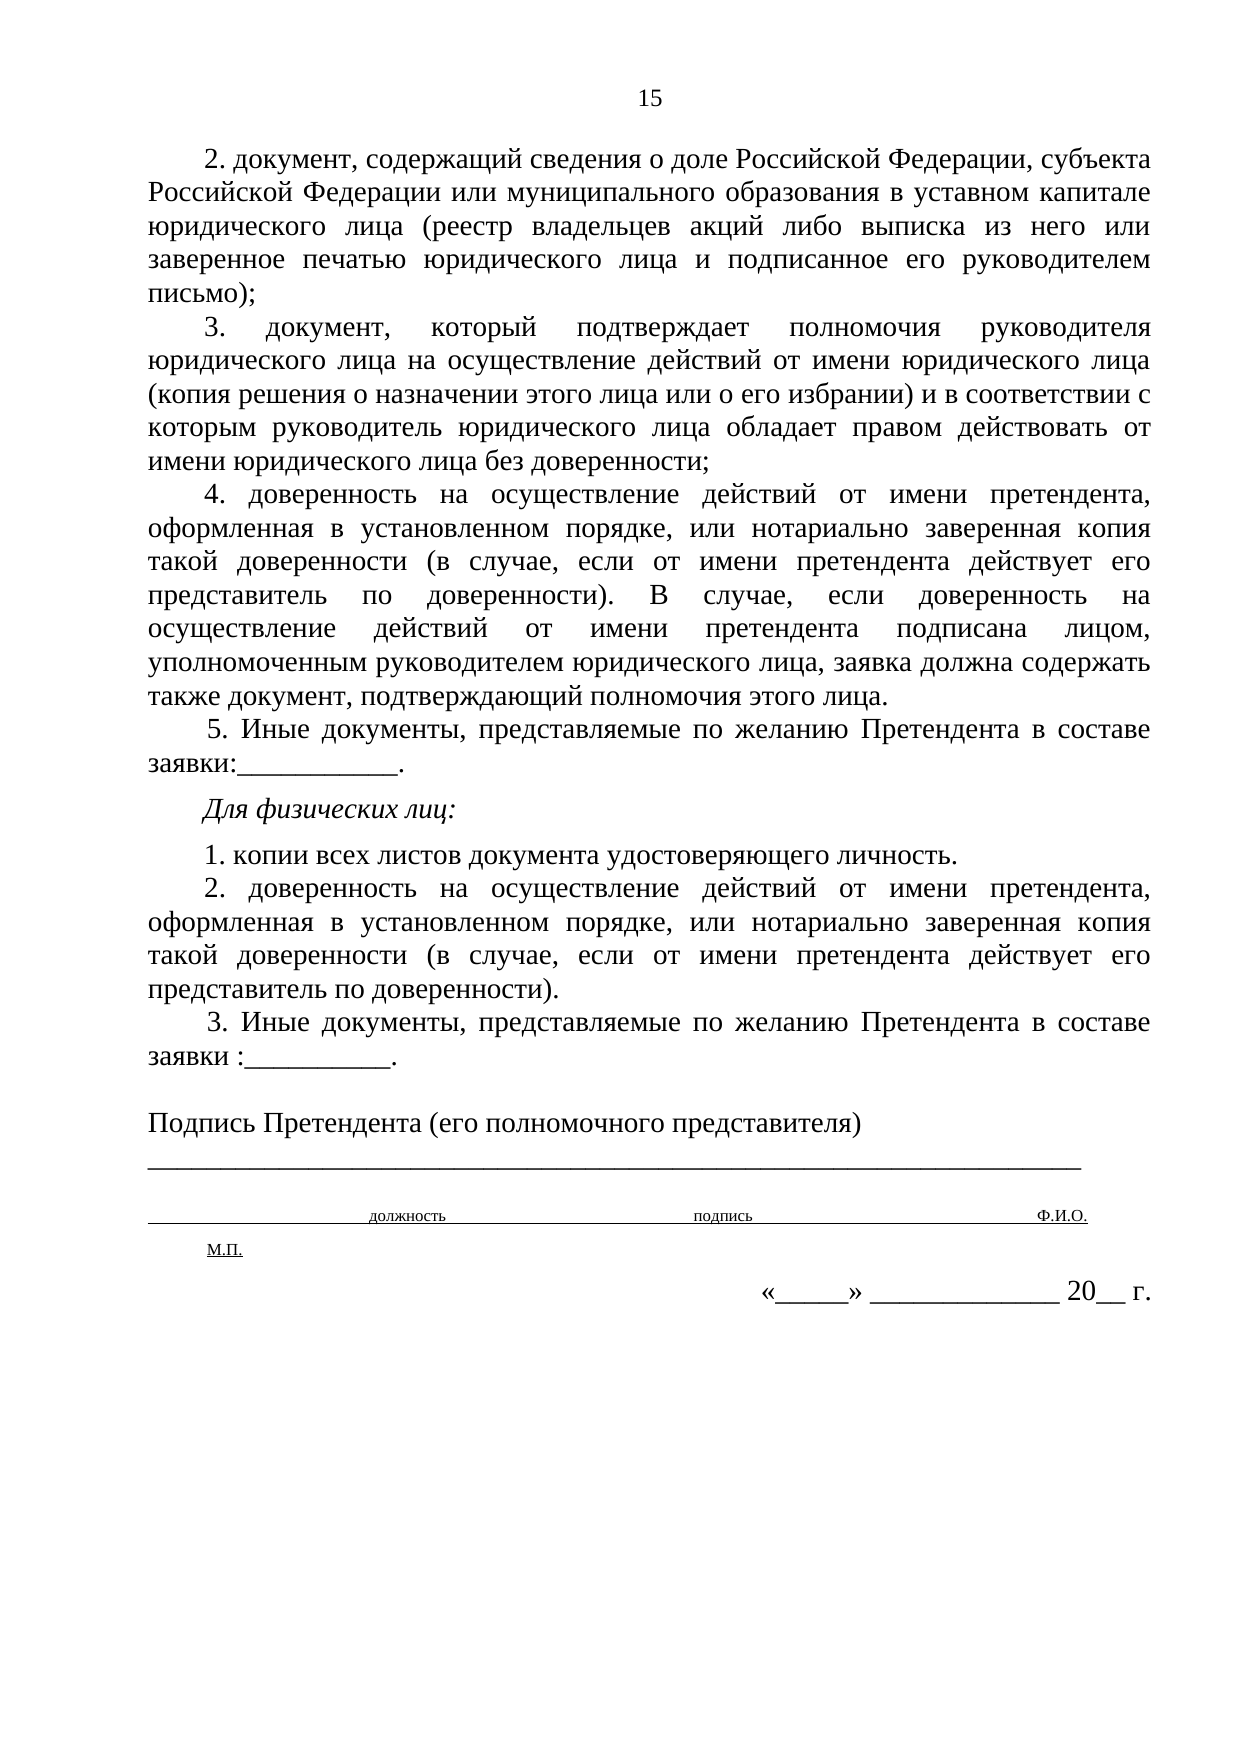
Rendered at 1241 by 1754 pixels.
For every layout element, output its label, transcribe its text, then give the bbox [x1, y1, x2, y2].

text 5. Иные документы, представляемые по желанию Претендента в составе заявки:___________. [148, 711, 1152, 778]
subtitle 2. документ, содержащий сведения о доле Российской Федерации, субъекта Российской Федерации или муниципального образования в уставном капитале юридического лица (реестр владельцев акций либо выписка из него или заверенное печатью юридического лица и подписанное его руководителем письмо); [148, 141, 1152, 309]
text 3. Иные документы, представляемые по желанию Претендента в составе заявки :__________. [148, 1004, 1152, 1072]
subtitle 4. доверенность на осуществление действий от имени претендента, оформленная в установленном порядке, или нотариально заверенная копия такой доверенности (в случае, если от имени претендента действует его представитель по доверенности). В случае, если доверенность на осуществление действий от имени претендента подписана лицом, уполномоченным руководителем юридического лица, заявка должна содержать также документ, подтверждающий полномочия этого лица. [148, 476, 1152, 711]
subtitle Для физических лиц: [148, 791, 1152, 824]
text ________________________________________________________________ [148, 1139, 1152, 1172]
subtitle 2. доверенность на осуществление действий от имени претендента, оформленная в установленном порядке, или нотариально заверенная копия такой доверенности (в случае, если от имени претендента действует его представитель по доверенности). [148, 870, 1152, 1004]
text должность подпись Ф.И.О. [148, 1206, 1152, 1239]
subtitle 3. документ, который подтверждает полномочия руководителя юридического лица на осуществление действий от имени юридического лица (копия решения о назначении этого лица или о его избрании) и в соответствии с которым руководитель юридического лица обладает правом действовать от имени юридического лица без доверенности; [148, 309, 1152, 476]
text «_____» _____________ 20__ г. [148, 1273, 1152, 1306]
subtitle 1. копии всех листов документа удостоверяющего личность. [148, 837, 1152, 870]
text М.П. [148, 1239, 1152, 1273]
text Подпись Претендента (его полномочного представителя) [148, 1105, 1152, 1139]
